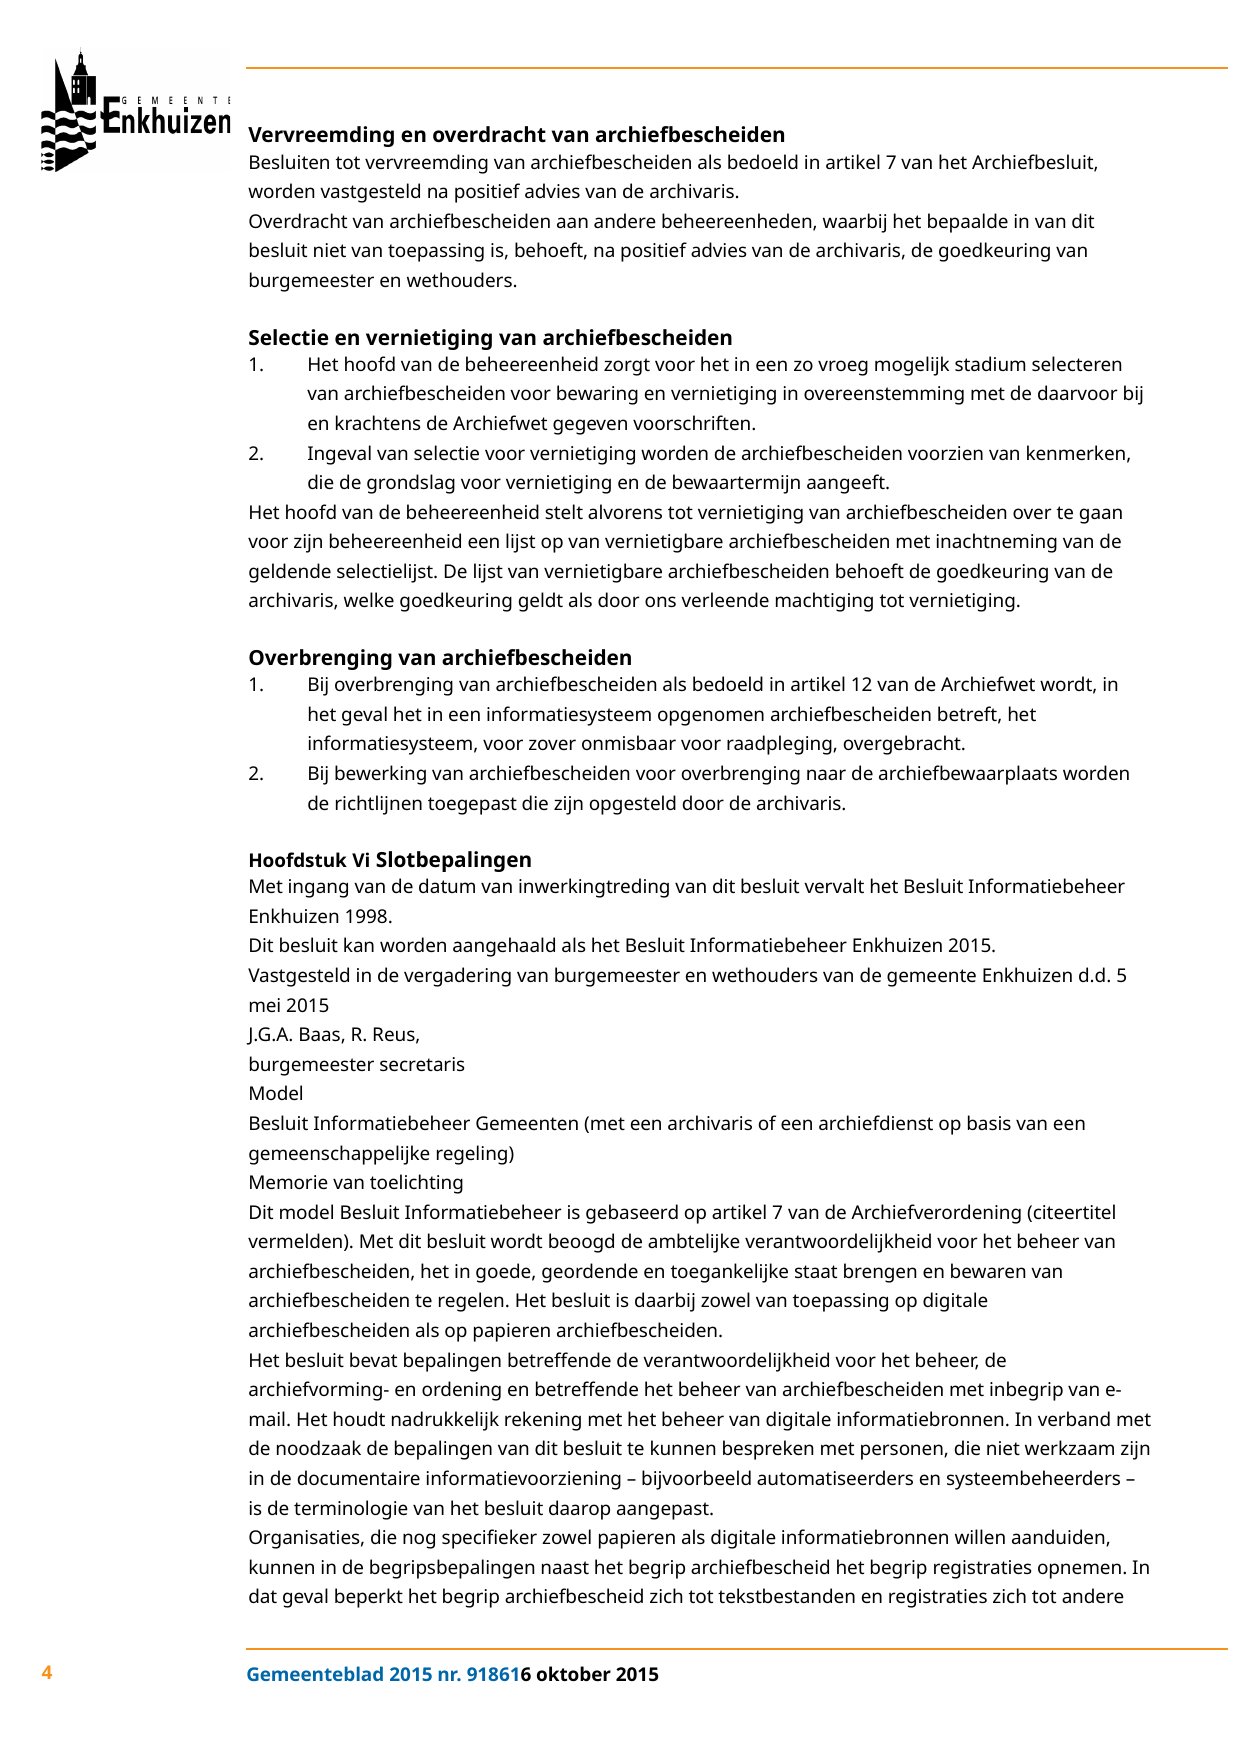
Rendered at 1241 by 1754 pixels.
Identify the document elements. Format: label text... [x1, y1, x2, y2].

text Het besluit bevat bepalingen betreffende de verantwoordelijkheid voor het beheer, de archiefvorming- en ordening en betreffende het beheer van archiefbescheiden met inbegrip van e-mail. Het houdt nadrukkelijk rekening met het beheer van digitale informatiebronnen. In verband met de noodzaak de bepalingen van dit besluit te kunnen bespreken met personen, die niet werkzaam zijn in de documentaire informatievoorziening – bijvoorbeeld automatiseerders en systeembeheerders – is de terminologie van het besluit daarop aangepast. [248, 1347, 1152, 1521]
text Besluit Informatiebeheer Gemeenten (met een archivaris of een archiefdienst op basis van een gemeenschappelijke regeling) [248, 1110, 1152, 1166]
list Bij overbrenging van archiefbescheiden als bedoeld in artikel 12 van de Archiefwet wordt, in het geval het in een informatiesysteem opgenomen archiefbescheiden betreft, het informatiesysteem, voor zover onmisbaar voor raadpleging, overgebracht. [248, 671, 1152, 756]
text Besluiten tot vervreemding van archiefbescheiden als bedoeld in artikel 7 van het Archiefbesluit, worden vastgesteld na positief advies van de archivaris. [248, 149, 1152, 204]
picture [41, 47, 231, 172]
list Ingeval van selectie voor vernietiging worden de archiefbescheiden voorzien van kenmerken, die de grondslag voor vernietiging en de bewaartermijn aangeeft. [248, 440, 1152, 495]
text Dit model Besluit Informatiebeheer is gebaseerd op artikel 7 van de Archiefverordening (citeertitel vermelden). Met dit besluit wordt beoogd de ambtelijke verantwoordelijkheid voor het beheer van archiefbescheiden, het in goede, geordende en toegankelijke staat brengen en bewaren van archiefbescheiden te regelen. Het besluit is daarbij zowel van toepassing op digitale archiefbescheiden als op papieren archiefbescheiden. [248, 1199, 1152, 1343]
text Memorie van toelichting [248, 1169, 1152, 1195]
text burgemeester secretaris [248, 1051, 1152, 1077]
text Model [248, 1081, 1152, 1106]
text Organisaties, die nog specifieker zowel papieren als digitale informatiebronnen willen aanduiden, kunnen in de begripsbepalingen naast het begrip archiefbescheid het begrip registraties opnemen. In dat geval beperkt het begrip archiefbescheid zich tot tekstbestanden en registraties zich tot andere [248, 1524, 1152, 1609]
list Bij bewerking van archiefbescheiden voor overbrenging naar de archiefbewaarplaats worden de richtlijnen toegepast die zijn opgesteld door de archivaris. [248, 760, 1152, 816]
list Het hoofd van de beheereenheid zorgt voor het in een zo vroeg mogelijk stadium selecteren van archiefbescheiden voor bewaring en vernietiging in overeenstemming met de daarvoor bij en krachtens de Archiefwet gegeven voorschriften. [248, 351, 1152, 436]
text Met ingang van de datum van inwerkingtreding van dit besluit vervalt het Besluit Informatiebeheer Enkhuizen 1998. [248, 873, 1152, 929]
text Selectie en vernietiging van archiefbescheiden [248, 323, 1152, 351]
text Dit besluit kan worden aangehaald als het Besluit Informatiebeheer Enkhuizen 2015. [248, 933, 1152, 958]
text Vervreemding en overdracht van archiefbescheiden [248, 121, 1152, 149]
text J.G.A. Baas, R. Reus, [248, 1021, 1152, 1047]
text Vastgesteld in de vergadering van burgemeester en wethouders van de gemeente Enkhuizen d.d. 5 mei 2015 [248, 962, 1152, 1018]
text Overbrenging van archiefbescheiden [248, 643, 1152, 671]
text Het hoofd van de beheereenheid stelt alvorens tot vernietiging van archiefbescheiden over te gaan voor zijn beheereenheid een lijst op van vernietigbare archiefbescheiden met inachtneming van de geldende selectielijst. De lijst van vernietigbare archiefbescheiden behoeft de goedkeuring van de archivaris, welke goedkeuring geldt als door ons verleende machtiging tot vernietiging. [248, 499, 1152, 613]
text Overdracht van archiefbescheiden aan andere beheereenheden, waarbij het bepaalde in van dit besluit niet van toepassing is, behoeft, na positief advies van de archivaris, de goedkeuring van burgemeester en wethouders. [248, 208, 1152, 293]
text Hoofdstuk Vi Slotbepalingen [248, 845, 1152, 873]
